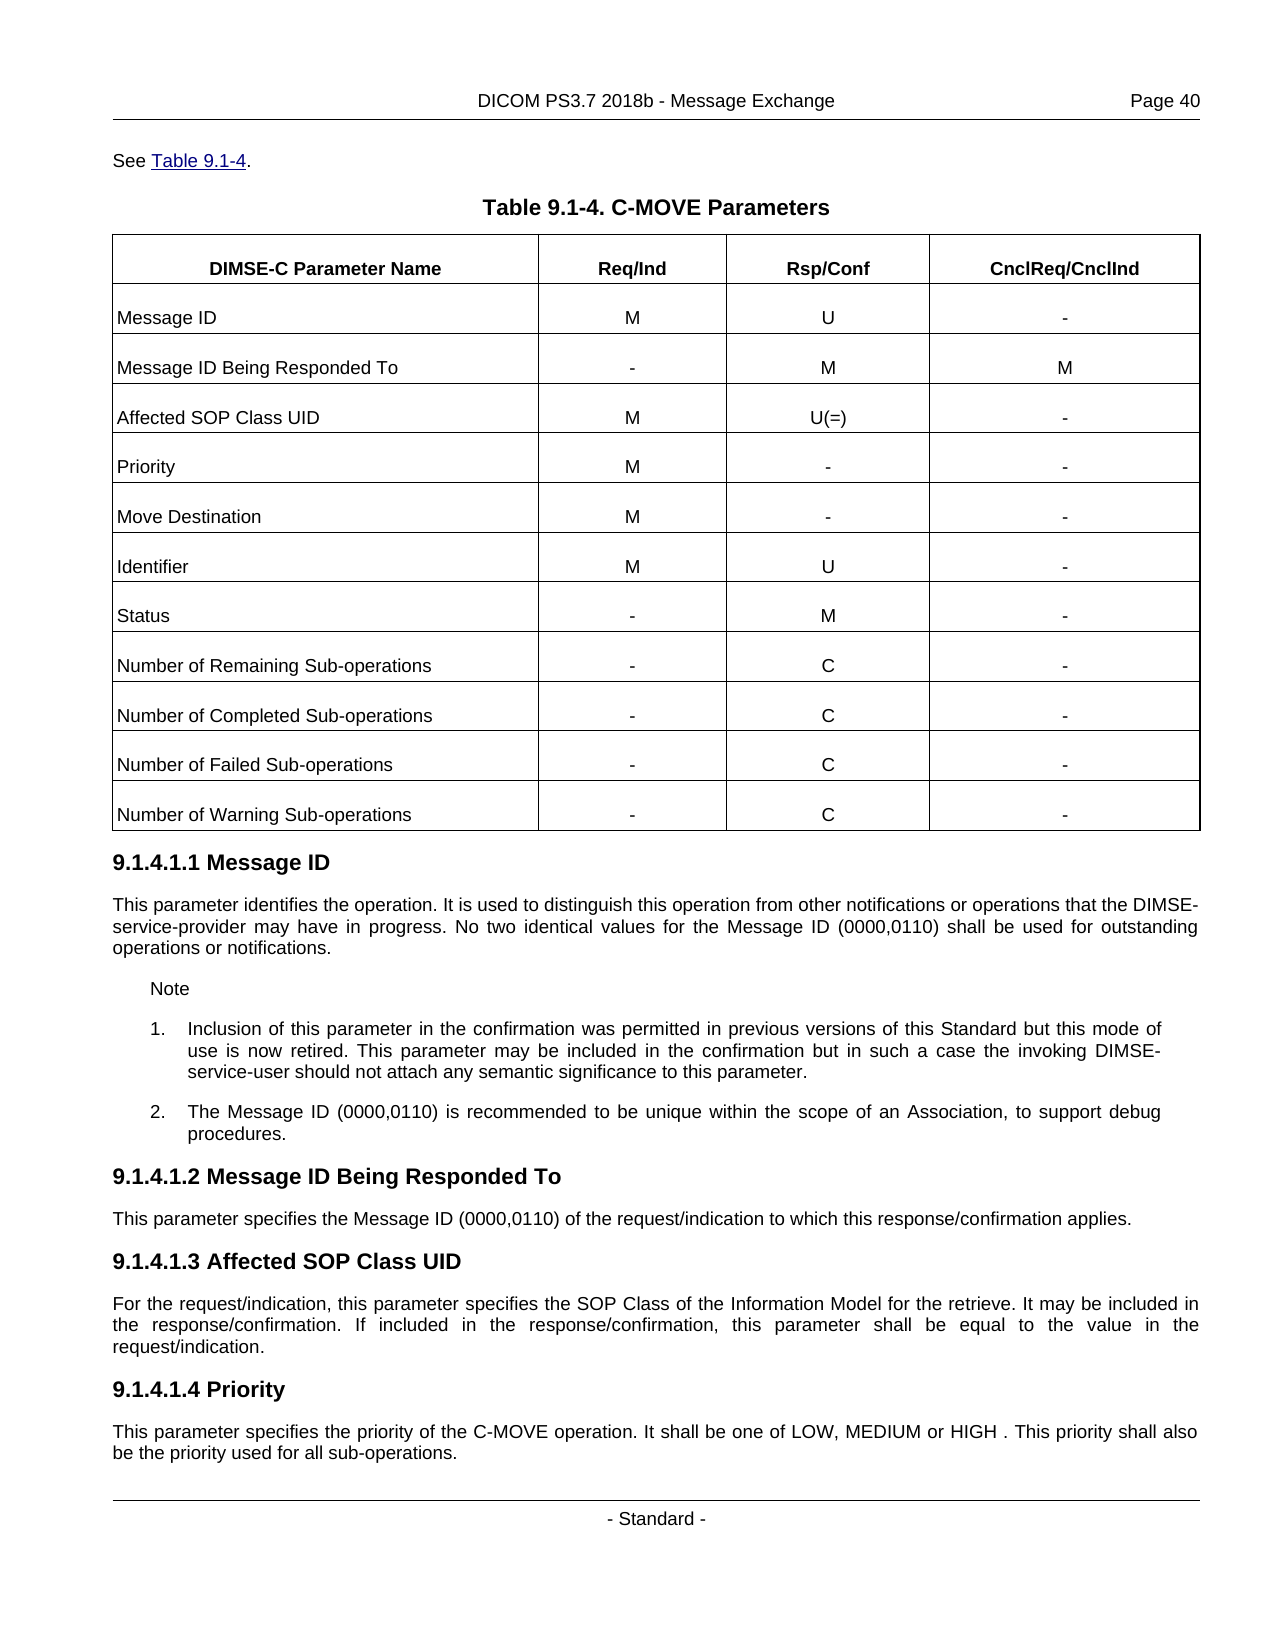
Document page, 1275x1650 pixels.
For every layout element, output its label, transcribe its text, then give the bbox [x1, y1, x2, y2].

text This parameter specifies the priority of the C-MOVE operation. It shall be one of LOW, MEDIUM or HIGH . This priority shall also be the priority used for all sub-operations. [112, 1421, 1200, 1464]
table_cell - [539, 781, 726, 830]
table_cell M [539, 533, 726, 581]
table_cell - [539, 682, 726, 730]
table_cell - [727, 483, 929, 532]
text This parameter identifies the operation. It is used to distinguish this operation from other notifications or operations that the DIMSE-service-provider may have in progress. No two identical values for the Message ID (0000,0110) shall be used for outstanding operations or notifications. [112, 894, 1200, 959]
table_cell Move Destination [113, 483, 538, 532]
table_cell Message ID [113, 284, 538, 333]
list The Message ID (0000,0110) is recommended to be unique within the scope of an Association, to support debug procedures. [150, 1101, 1162, 1144]
text For the request/indication, this parameter specifies the SOP Class of the Information Model for the retrieve. It may be included in the response/confirmation. If included in the response/confirmation, this parameter shall be equal to the value in the request/indication. [112, 1293, 1200, 1357]
table_cell Number of Warning Sub-operations [113, 781, 538, 830]
table_cell - [539, 731, 726, 780]
table_cell - [539, 582, 726, 631]
table_cell Number of Remaining Sub-operations [113, 632, 538, 681]
table_cell M [539, 433, 726, 482]
table_cell U(=) [727, 384, 929, 432]
table_cell - [930, 731, 1199, 780]
table_cell C [727, 731, 929, 780]
table_cell - [539, 334, 726, 382]
table_cell Status [113, 582, 538, 631]
table_cell M [727, 334, 929, 382]
table_cell - [930, 284, 1199, 333]
table_cell M [930, 334, 1199, 382]
table_cell - [930, 384, 1199, 432]
text 9.1.4.1.1 Message ID [112, 849, 1200, 875]
table_cell - [930, 632, 1199, 681]
text 9.1.4.1.3 Affected SOP Class UID [112, 1248, 1200, 1274]
text Note [150, 977, 1162, 999]
list Inclusion of this parameter in the confirmation was permitted in previous versions of this Standard but this mode of use is now retired. This parameter may be included in the confirmation but in such a case the invoking DIMSE-service-user should not attach any semantic significance to this parameter. [150, 1018, 1162, 1082]
table_cell - [930, 781, 1199, 830]
table_cell Affected SOP Class UID [113, 384, 538, 432]
text 9.1.4.1.4 Priority [112, 1376, 1200, 1402]
table_cell - [930, 483, 1199, 532]
table_header Rsp/Conf [727, 235, 929, 283]
table_cell C [727, 781, 929, 830]
table_cell - [930, 682, 1199, 730]
table_cell U [727, 284, 929, 333]
table_cell M [727, 582, 929, 631]
table_cell - [727, 433, 929, 482]
table_cell U [727, 533, 929, 581]
table_cell - [930, 433, 1199, 482]
table_header CnclReq/CnclInd [930, 235, 1199, 283]
table_cell - [930, 582, 1199, 631]
table_cell M [539, 483, 726, 532]
table_cell - [930, 533, 1199, 581]
table_header DIMSE-C Parameter Name [113, 235, 538, 283]
table_cell Identifier [113, 533, 538, 581]
table_cell C [727, 632, 929, 681]
table_cell Number of Completed Sub-operations [113, 682, 538, 730]
text 9.1.4.1.2 Message ID Being Responded To [112, 1163, 1200, 1189]
text See Table 9.1-4. [112, 150, 1200, 172]
table_header Req/Ind [539, 235, 726, 283]
text This parameter specifies the Message ID (0000,0110) of the request/indication to which this response/confirmation applies. [112, 1208, 1200, 1229]
table_cell Message ID Being Responded To [113, 334, 538, 382]
table_cell Number of Failed Sub-operations [113, 731, 538, 780]
table_cell M [539, 284, 726, 333]
table_cell C [727, 682, 929, 730]
text Table 9.1-4. C-MOVE Parameters [112, 194, 1200, 220]
table_cell M [539, 384, 726, 432]
table_cell - [539, 632, 726, 681]
table_cell Priority [113, 433, 538, 482]
